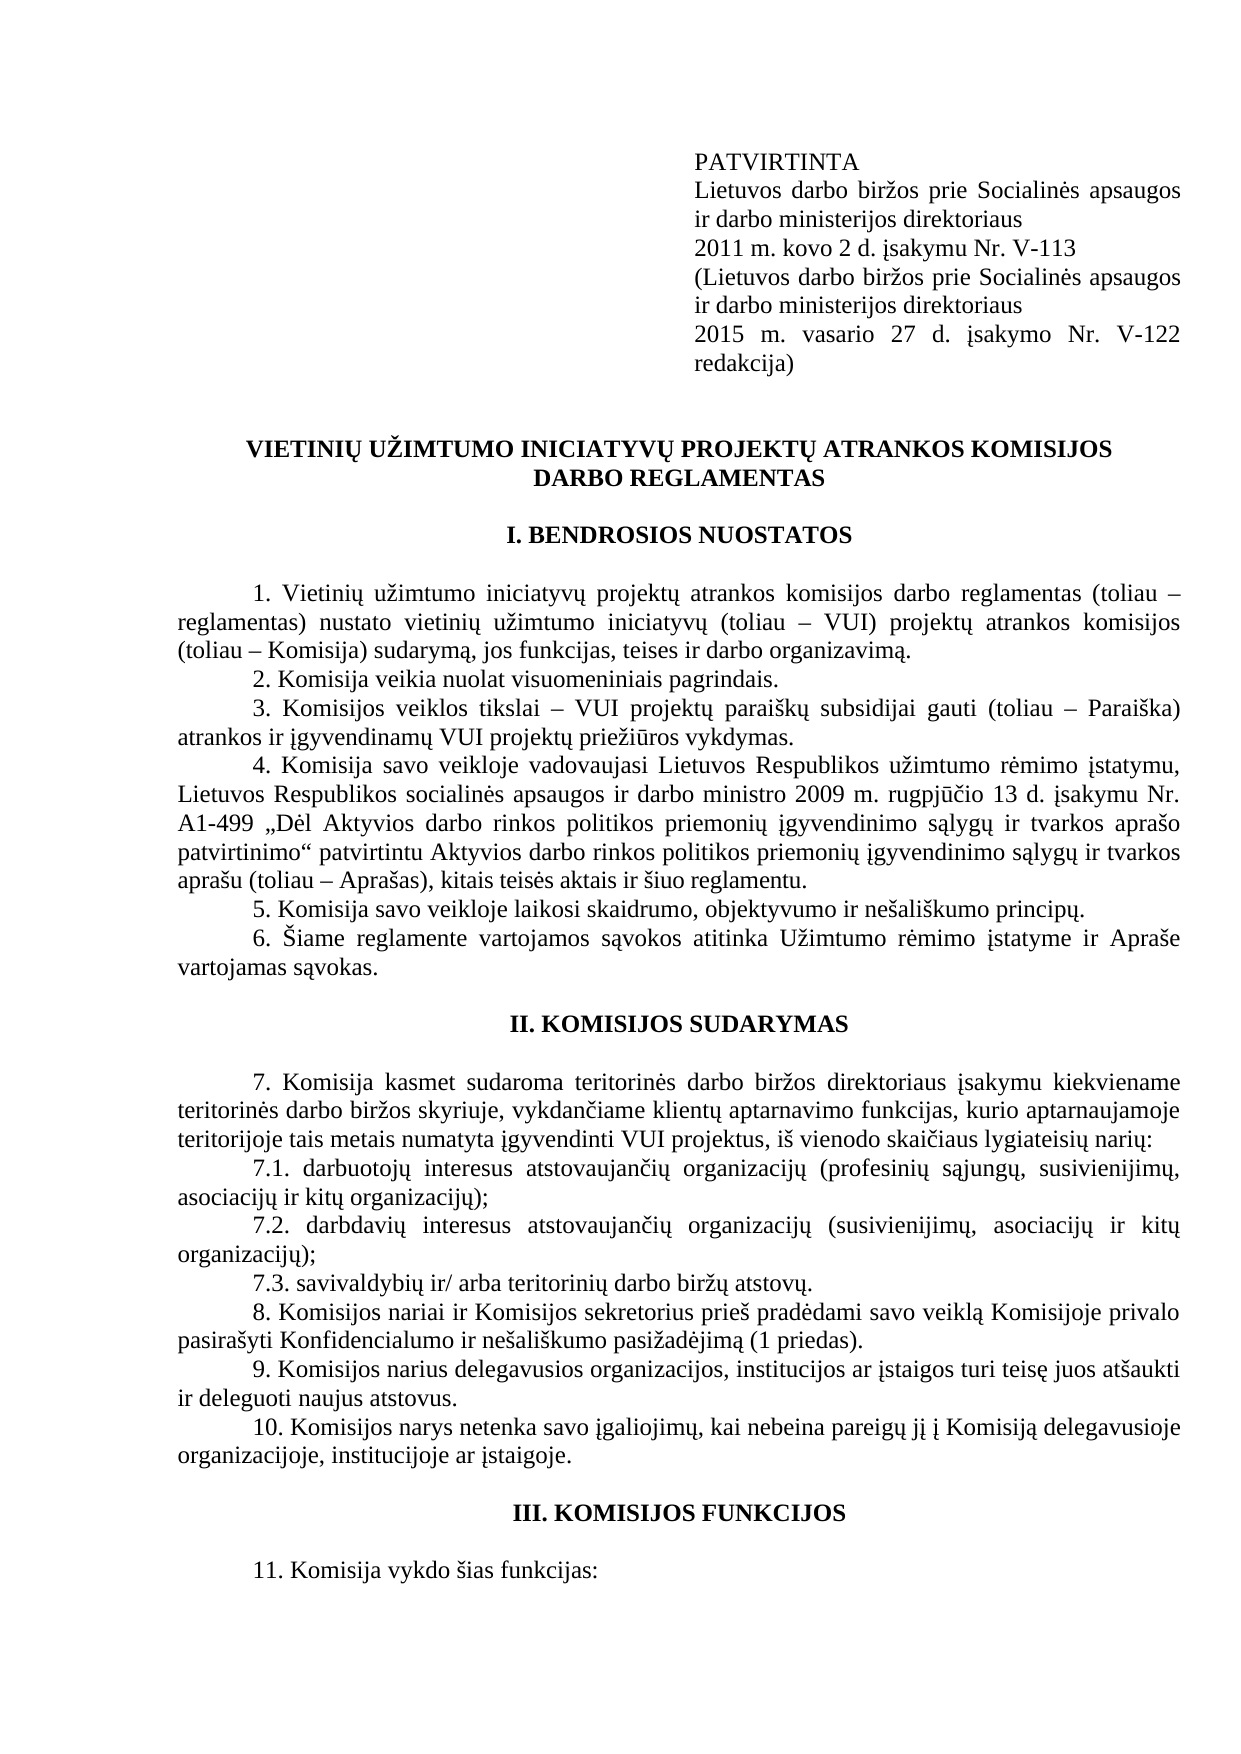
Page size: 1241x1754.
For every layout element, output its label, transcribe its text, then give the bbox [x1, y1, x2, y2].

text VIETINIŲ UŽIMTUMO INICIATYVŲ PROJEKTŲ ATRANKOS KOMISIJOS [177, 434, 1181, 463]
text 8. Komisijos nariai ir Komisijos sekretorius prieš pradėdami savo veiklą Komisijoje privalo pasirašyti Konfidencialumo ir nešališkumo pasižadėjimą (1 priedas). [177, 1297, 1181, 1354]
text 4. Komisija savo veikloje vadovaujasi Lietuvos Respublikos užimtumo rėmimo įstatymu, Lietuvos Respublikos socialinės apsaugos ir darbo ministro 2009 m. rugpjūčio 13 d. įsakymu Nr. A1-499 „Dėl Aktyvios darbo rinkos politikos priemonių įgyvendinimo sąlygų ir tvarkos aprašo patvirtinimo“ patvirtintu Aktyvios darbo rinkos politikos priemonių įgyvendinimo sąlygų ir tvarkos aprašu (toliau – Aprašas), kitais teisės aktais ir šiuo reglamentu. [177, 751, 1181, 894]
text 7. Komisija kasmet sudaroma teritorinės darbo biržos direktoriaus įsakymu kiekviename teritorinės darbo biržos skyriuje, vykdančiame klientų aptarnavimo funkcijas, kurio aptarnaujamoje teritorijoje tais metais numatyta įgyvendinti VUI projektus, iš vienodo skaičiaus lygiateisių narių: [177, 1067, 1181, 1153]
text 9. Komisijos narius delegavusios organizacijos, institucijos ar įstaigos turi teisę juos atšaukti ir deleguoti naujus atstovus. [177, 1354, 1181, 1412]
text 2011 m. kovo 2 d. įsakymu Nr. V-113 [694, 233, 1181, 262]
text 10. Komisijos narys netenka savo įgaliojimų, kai nebeina pareigų jį į Komisiją delegavusioje organizacijoje, institucijoje ar įstaigoje. [177, 1412, 1181, 1469]
text PATVIRTINTA [564, 147, 1181, 176]
text 2015 m. vasario 27 d. įsakymo Nr. V-122 redakcija) [694, 319, 1181, 377]
text 5. Komisija savo veikloje laikosi skaidrumo, objektyvumo ir nešališkumo principų. [177, 894, 1181, 923]
text 11. Komisija vykdo šias funkcijas: [177, 1556, 1181, 1584]
text I. BENDROSIOS NUOSTATOS [177, 521, 1181, 549]
text (Lietuvos darbo biržos prie Socialinės apsaugos ir darbo ministerijos direktoriaus [694, 262, 1181, 319]
text 7.3. savivaldybių ir/ arba teritorinių darbo biržų atstovų. [177, 1268, 1181, 1297]
text II. KOMISIJOS SUDARYMAS [177, 1009, 1181, 1038]
text 6. Šiame reglamente vartojamos sąvokos atitinka Užimtumo rėmimo įstatyme ir Apraše vartojamas sąvokas. [177, 923, 1181, 981]
text Lietuvos darbo biržos prie Socialinės apsaugos ir darbo ministerijos direktoriaus [694, 176, 1181, 233]
text 7.1. darbuotojų interesus atstovaujančių organizacijų (profesinių sąjungų, susivienijimų, asociacijų ir kitų organizacijų); [177, 1153, 1181, 1211]
text 3. Komisijos veiklos tikslai – VUI projektų paraiškų subsidijai gauti (toliau – Paraiška) atrankos ir įgyvendinamų VUI projektų priežiūros vykdymas. [177, 693, 1181, 751]
text 1. Vietinių užimtumo iniciatyvų projektų atrankos komisijos darbo reglamentas (toliau –reglamentas) nustato vietinių užimtumo iniciatyvų (toliau – VUI) projektų atrankos komisijos (toliau – Komisija) sudarymą, jos funkcijas, teises ir darbo organizavimą. [177, 578, 1181, 664]
text 7.2. darbdavių interesus atstovaujančių organizacijų (susivienijimų, asociacijų ir kitų organizacijų); [177, 1211, 1181, 1268]
text 2. Komisija veikia nuolat visuomeniniais pagrindais. [177, 664, 1181, 693]
text DARBO REGLAMENTAS [177, 463, 1181, 492]
text III. KOMISIJOS FUNKCIJOS [177, 1498, 1181, 1527]
